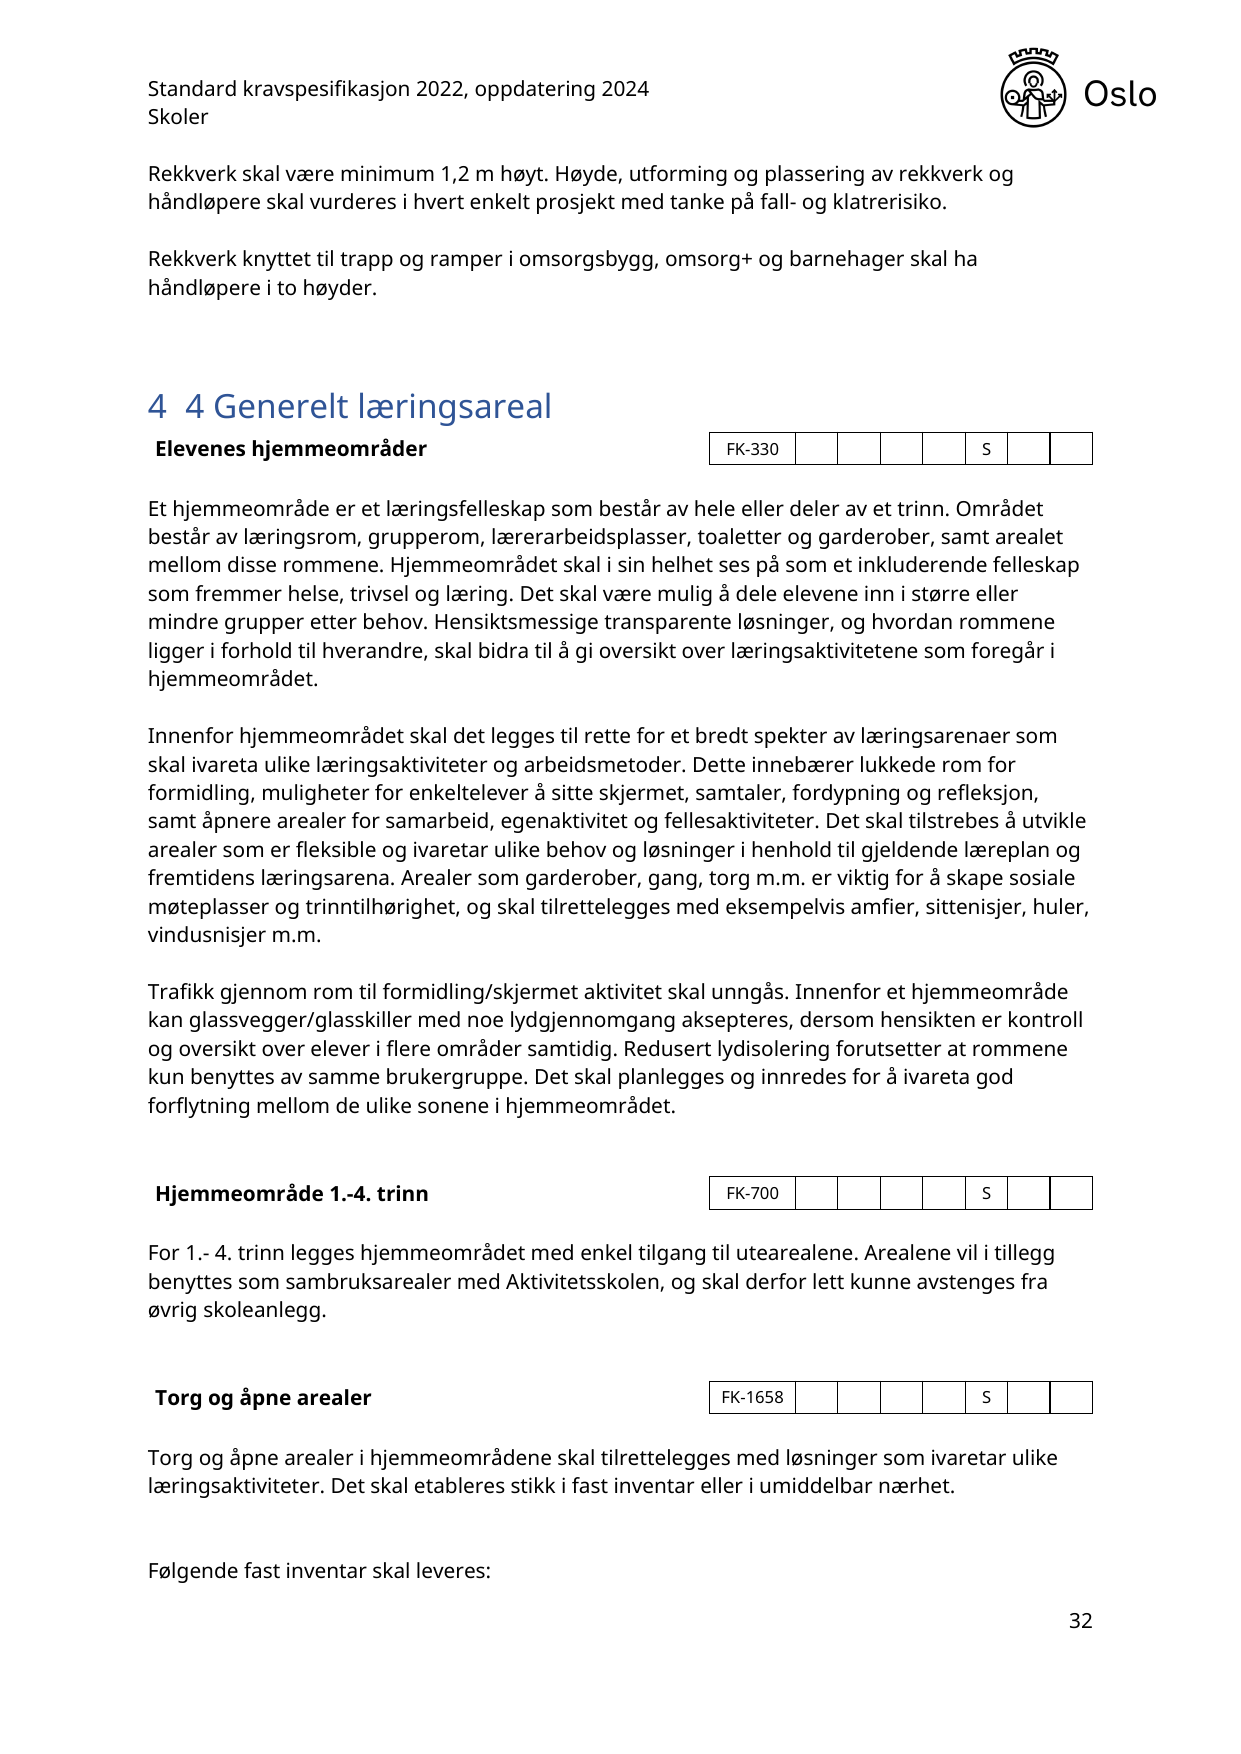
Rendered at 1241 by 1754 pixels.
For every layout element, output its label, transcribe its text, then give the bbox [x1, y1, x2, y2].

table_header Torg og åpne arealer [148, 1381, 709, 1413]
table_header S [966, 1177, 1007, 1209]
text Et hjemmeområde er et læringsfelleskap som består av hele eller deler av et trinn. Området består av læringsrom, grupperom, lærerarbeidsplasser, toaletter og garderober, samt arealet mellom disse rommene. Hjemmeområdet skal i sin helhet ses på som et inkluderende felleskap som fremmer helse, trivsel og læring. Det skal være mulig å dele elevene inn i større eller mindre grupper etter behov. Hensiktsmessige transparente løsninger, og hvordan rommene ligger i forhold til hverandre, skal bidra til å gi oversikt over læringsaktivitetene som foregår i hjemmeområdet. [148, 494, 1093, 693]
table_header [838, 433, 880, 464]
table_header [923, 1382, 965, 1413]
table_header [1008, 433, 1049, 464]
table_header [1008, 1177, 1049, 1209]
table_header S [966, 1382, 1007, 1413]
table_header [796, 1382, 837, 1413]
table_header [796, 433, 837, 464]
table_header [1051, 433, 1092, 464]
table_header [923, 1177, 965, 1209]
table_header [881, 1177, 922, 1209]
table_header [1051, 1382, 1092, 1413]
table_header [796, 1177, 837, 1209]
text Torg og åpne arealer i hjemmeområdene skal tilrettelegges med løsninger som ivaretar ulike læringsaktiviteter. Det skal etableres stikk i fast inventar eller i umiddelbar nærhet. [148, 1443, 1093, 1499]
table_header [1008, 1382, 1049, 1413]
table_header FK-700 [710, 1177, 795, 1209]
table_header [923, 433, 965, 464]
table_header FK-1658 [710, 1382, 795, 1413]
text Følgende fast inventar skal leveres: [148, 1556, 1093, 1585]
text Rekkverk knyttet til trapp og ramper i omsorgsbygg, omsorg+ og barnehager skal ha håndløpere i to høyder. [148, 244, 1093, 301]
table_header Elevenes hjemmeområder [148, 432, 709, 464]
text For 1.- 4. trinn legges hjemmeområdet med enkel tilgang til utearealene. Arealene vil i tillegg benyttes som sambruksarealer med Aktivitetsskolen, og skal derfor lett kunne avstenges fra øvrig skoleanlegg. [148, 1238, 1093, 1324]
text Innenfor hjemmeområdet skal det legges til rette for et bredt spekter av læringsarenaer som skal ivareta ulike læringsaktiviteter og arbeidsmetoder. Dette innebærer lukkede rom for formidling, muligheter for enkeltelever å sitte skjermet, samtaler, fordypning og refleksjon, samt åpnere arealer for samarbeid, egenaktivitet og fellesaktiviteter. Det skal tilstrebes å utvikle arealer som er fleksible og ivaretar ulike behov og løsninger i henhold til gjeldende læreplan og fremtidens læringsarena. Arealer som garderober, gang, torg m.m. er viktig for å skape sosiale møteplasser og trinntilhørighet, og skal tilrettelegges med eksempelvis amfier, sittenisjer, huler, vindusnisjer m.m. [148, 721, 1093, 949]
table_header FK-330 [710, 433, 795, 464]
text Trafikk gjennom rom til formidling/skjermet aktivitet skal unngås. Innenfor et hjemmeområde kan glassvegger/glasskiller med noe lydgjennomgang aksepteres, dersom hensikten er kontroll og oversikt over elever i flere områder samtidig. Redusert lydisolering forutsetter at rommene kun benyttes av samme brukergruppe. Det skal planlegges og innredes for å ivareta god forflytning mellom de ulike sonene i hjemmeområdet. [148, 977, 1093, 1119]
table_header Hjemmeområde 1.-4. trinn [148, 1176, 709, 1209]
table_header [838, 1382, 880, 1413]
table_header [881, 1382, 922, 1413]
text Rekkverk skal være minimum 1,2 m høyt. Høyde, utforming og plassering av rekkverk og håndløpere skal vurderes i hvert enkelt prosjekt med tanke på fall- og klatrerisiko. [148, 159, 1093, 216]
subtitle 4 Generelt læringsareal [148, 383, 1093, 428]
table_header S [966, 433, 1007, 464]
table_header [1051, 1177, 1092, 1209]
table_header [838, 1177, 880, 1209]
table_header [881, 433, 922, 464]
